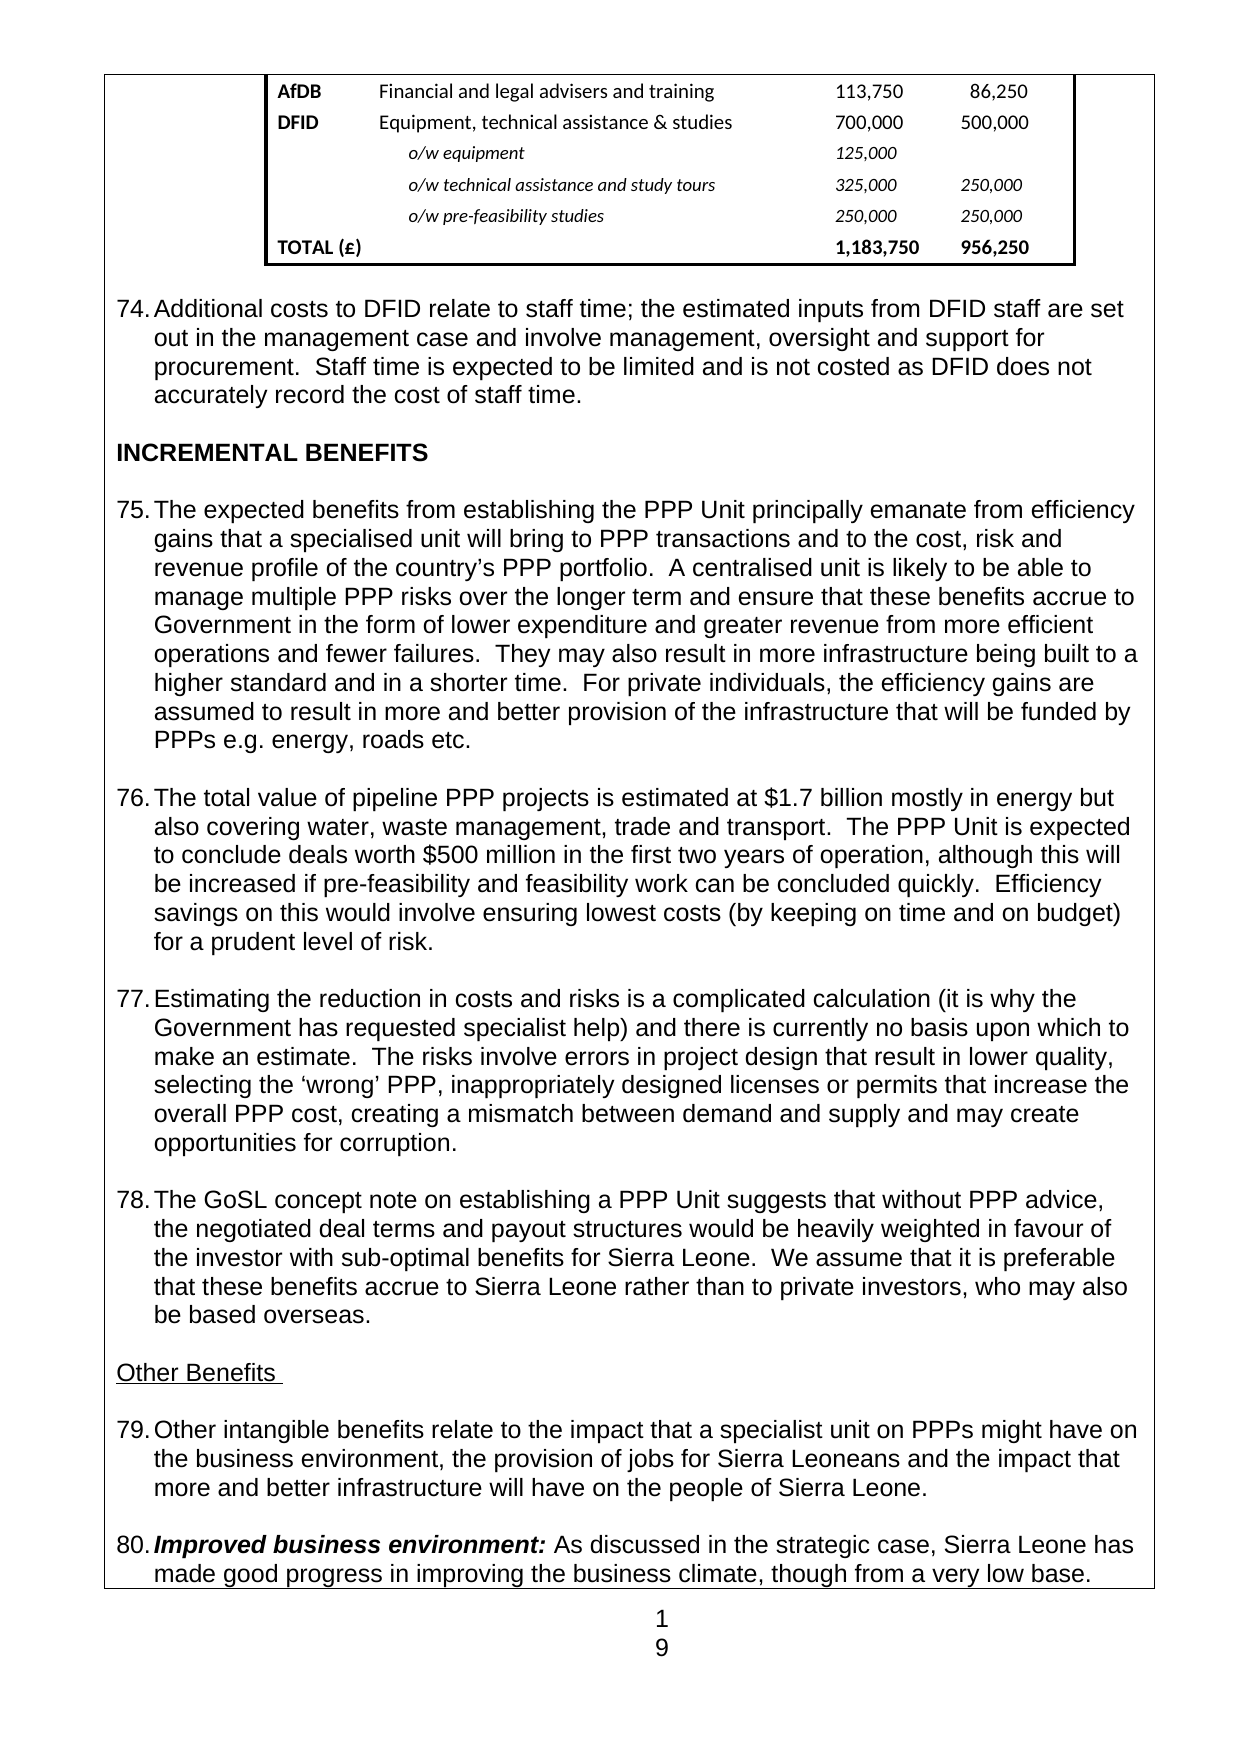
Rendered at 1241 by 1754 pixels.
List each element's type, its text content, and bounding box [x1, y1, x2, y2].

table_cell AfDB [268, 75, 368, 106]
table_cell o/w technical assistance and study tours [368, 169, 823, 200]
table_cell [268, 138, 368, 169]
table_cell [949, 138, 1073, 169]
table_cell 113,750 [824, 75, 949, 106]
table_cell 956,250 [949, 231, 1073, 262]
table_cell TOTAL (£) [268, 231, 823, 262]
table_cell Financial and legal advisers and training [368, 75, 823, 106]
table_cell 1,183,750 [824, 231, 949, 262]
table_cell Equipment, technical assistance & studies [368, 106, 823, 137]
table_cell 250,000 [949, 200, 1073, 231]
table_cell 325,000 [824, 169, 949, 200]
table_cell o/w equipment [368, 138, 823, 169]
table_cell G. What are the costs and benefits of each feasible option? Identify the preferred option. INCREMENTAL COSTS The total cost of establishing the PPP Unit has been estimated at £2.14m over two years with contributions from GoSL and various development partners (Table 1). Of this, the total cost to DFID is estimated at £1.2 million and includes set-up costs for equipment as well as funding for technical assistance, a regional study tour and funding for initial pre-feasibility studies. Funding for TA will not be provided in the future and GoSL will need to fund subsequent pre-feasibility studies from the budget. Table 1: Summary of Costs Additional costs to DFID relate to staff time; the estimated inputs from DFID staff are set out in the management case and involve management, oversight and support for procurement. Staff time is expected to be limited and is not costed as DFID does not accurately record the cost of staff time. INCREMENTAL BENEFITS The expected benefits from establishing the PPP Unit principally emanate from efficiency gains that a specialised unit will bring to PPP transactions and to the cost, risk and revenue profile of the country’s PPP portfolio. A centralised unit is likely to be able to manage multiple PPP risks over the longer term and ensure that these benefits accrue to Government in the form of lower expenditure and greater revenue from more efficient operations and fewer failures. They may also result in more infrastructure being built to a higher standard and in a shorter time. For private individuals, the efficiency gains are assumed to result in more and better provision of the infrastructure that will be funded by PPPs e.g. energy, roads etc. The total value of pipeline PPP projects is estimated at $1.7 billion mostly in energy but also covering water, waste management, trade and transport. The PPP Unit is expected to conclude deals worth $500 million in the first two years of operation, although this will be increased if pre-feasibility and feasibility work can be concluded quickly. Efficiency savings on this would involve ensuring lowest costs (by keeping on time and on budget) for a prudent level of risk. Estimating the reduction in costs and risks is a complicated calculation (it is why the Government has requested specialist help) and there is currently no basis upon which to make an estimate. The risks involve errors in project design that result in lower quality, selecting the ‘wrong’ PPP, inappropriately designed licenses or permits that increase the overall PPP cost, creating a mismatch between demand and supply and may create opportunities for corruption. The GoSL concept note on establishing a PPP Unit suggests that without PPP advice, the negotiated deal terms and payout structures would be heavily weighted in favour of the investor with sub-optimal benefits for Sierra Leone. We assume that it is preferable that these benefits accrue to Sierra Leone rather than to private investors, who may also be based overseas. Other Benefits Other intangible benefits relate to the impact that a specialist unit on PPPs might have on the business environment, the provision of jobs for Sierra Leoneans and the impact that more and better infrastructure will have on the people of Sierra Leone. Improved business environment: As discussed in the strategic case, Sierra Leone has made good progress in improving the business climate, though from a very low base. Evidence suggests that PPP Units can carry out market development activities that improve the environment for PPPs. For example, if GoSL is able to negotiate good deals that do not require subsequent re-negotiations, the private sector will be able to enter into deals with greater confidence about the potential returns. This should result in an improved business environment in Sierra Leone that attracts more and better quality investors (e.g. with different risk-return preferences). Greater competition is expected to result in even greater efficiency gains and the PPP Unit can also share information and best practices that may improve future PPPs. Economic growth: Infrastructure remains a key constraint to doing business and economic growth. However, it is not assumed that implementing the PPP Unit will have a game changing impact on the business climate and growth as the infrastructure projects are expected to continue anyway. There may be a slight improvement from the efficiency gains discussed above but these are not considered significant. More jobs: The concept note suggests that greater oversight of PPPs will result in more use of domestic contractors with an associated boost to employment for Sierra Leoneans. The causal link between establishing the PPP Unit and more work for domestic contractors is unclear and these benefits are not quantified here. Counterfactual If DFID does not support the establishment of a specialised PPP Unit, it is assumed that GoSL will proceed to negotiate PPPs but that the deals will be sub-optimal in terms of revenue and risk-sharing for Government and reducing opportunities for corruption, and that the services procured will be sub-optimal. The other benefits highlighted above will also not be realised with associated implications for the investor climate and business environment. BALANCE OF COSTS AND BENEFITS The total cost of running the PPP Unit is extremely small compared to the size of transactions that it will be involved with. Assuming that donor support is withdrawn after two years and GoSL continues to fund staff and pre-feasibility studies at the same level, the discounted cost over the first five years amounts to £3.17m (DFID’s contribution is £1.15m). The discounted value of pipeline transactions over that time amounts to £803m. Without a firm basis upon which to estimate or quantify the scale of efficiency savings, it is difficult to compare costs with benefits. However, because the size of the transactions is so large, an efficiency gain of only 0.4% per year is required for the PPP Unit to break-even (i.e. when NPV=0 and BCR=1). If the costs to DFID over the five year period are compared to the benefits that could be attributed to DFID based on DFID’s share of the costs (33%), then the annual efficiency saving required to break-even increases only to 0.43%. Given that the PPP Unit plans to charge a fee for advising on PPP transactions, it is likely that such efficiency gains will be realised because MDAs are expected to be willing to pay. In addition, the other benefits discussed above should also be considered in this analysis, though their contribution is assumed to be marginal. RISKS AND SENSITIVITY The main area of uncertainty in this appraisal is whether the establishment of the PPP Unit will lower costs and risks and result in a greater return for the Government and people of Sierra Leone from PPPs than without it. There is no empirical basis upon which to test the effect of a PPP Unit or quantify the extent of these benefits so the appraisal has been done on a break-even basis and it is judged that a specialised unit should be able to generate the savings required to pay for itself. The greatest risks to this conclusion are that the PPP Unit is not able to source sufficiently skilled personnel to staff the unit in the long run and that the technical assistance will not be sustainable. The market for skilled lawyers and financial analysts is limited in Sierra Leone, particularly for those with experience with PPPs. Even with enhanced salaries, it will be difficult to retain them in Sierra Leone. Management of this risk is explored in the management and financial cases below. COMPETITION ASSESSMENT To the extent that there are limited foreign investors in Sierra Leone and that the investment climate has many challenges, the establishment of a PPP Unit may result in more competition to invest in Sierra Leone. As discussed above, this is expected to lower the costs and risks for the Government and generate a healthier return, since more efficient firms may be encouraged to participate. MACROECONOMIC AND FISCAL IMPACT The main macroeconomic impact is expected to be that the operation of a specialised PPP Unit will encourage: More and better foreign investment into Sierra Leone will contribute to foreign exchange earnings and reduce the current account deficit. However, earnings from operating PPPs may also flow out of the country. More and better infrastructure will provide an environment more conducive to GDP growth, a more efficient economy and more jobs with an associated rise in government revenue. The main fiscal impact of the intervention is the recurrent cost to Government of maintaining the PPP Unit and funding the pre-feasibility studies. If the macroeconomic and fiscal benefits are realised, this should be affordable in the budget, particularly if fees are charged on the transactions. Potentially adverse fiscal impacts should also be noted if, for instance, a PPP needs to be ‘bailed out’ or nationalised by the Government. These costs would not be insubstantial but, if it is assumed that there is a higher probability of failure without the specialist advice of a PPP Unit than with one, then this risk is lower and the net effect should be a benefit to Government. [105, 75, 1154, 1588]
table_cell 500,000 [949, 106, 1073, 137]
table_cell 250,000 [949, 169, 1073, 200]
table_cell 700,000 [824, 106, 949, 137]
table_cell [268, 200, 368, 231]
table_cell o/w pre-feasibility studies [368, 200, 823, 231]
table_cell 86,250 [949, 75, 1073, 106]
table_cell 125,000 [824, 138, 949, 169]
table_cell [268, 169, 368, 200]
table_cell DFID [268, 106, 368, 137]
table_cell 250,000 [824, 200, 949, 231]
